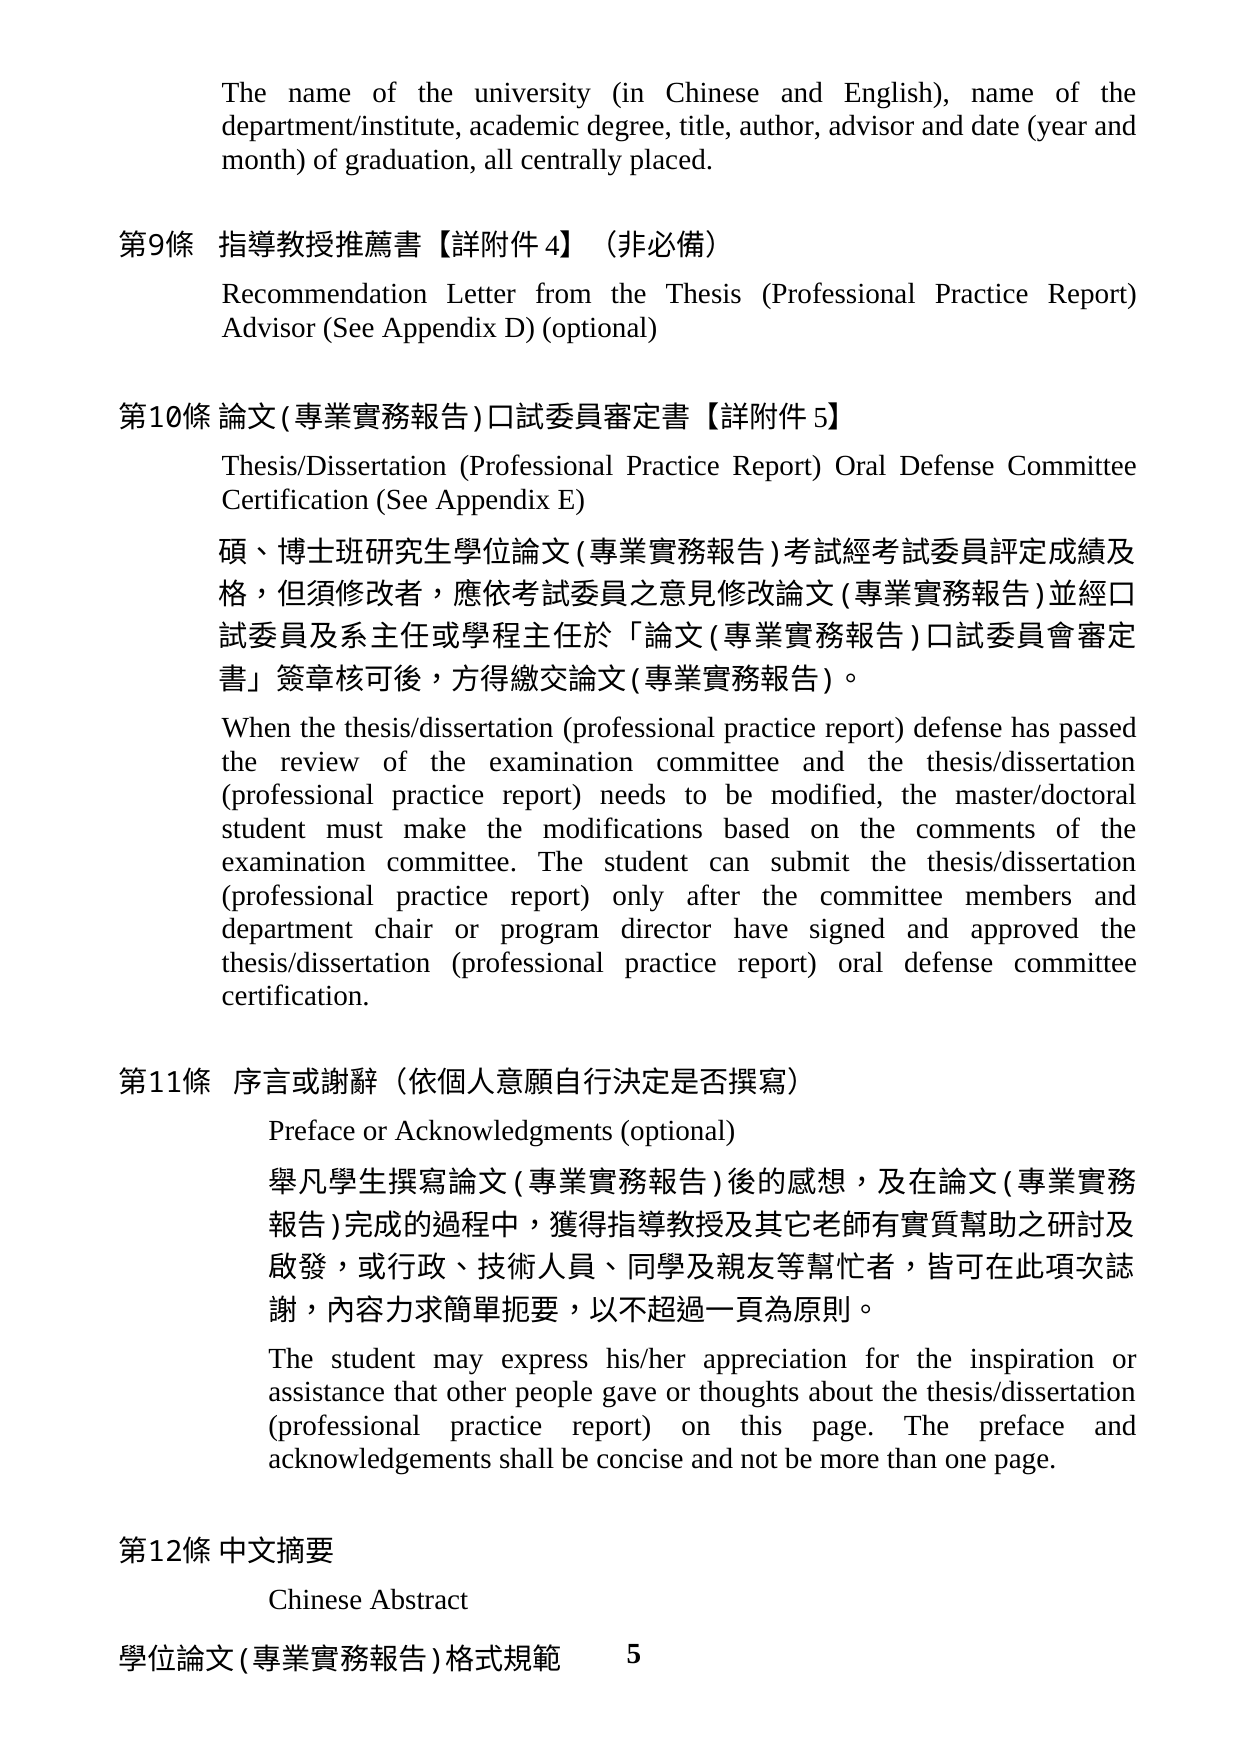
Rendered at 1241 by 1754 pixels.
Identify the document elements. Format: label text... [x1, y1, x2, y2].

list 論文(專業實務報告)口試委員審定書【詳附件5】 [118, 394, 1137, 436]
text Chinese Abstract [221, 1582, 1137, 1616]
text Recommendation Letter from the Thesis (Professional Practice Report) Advisor (See Appendix D) (optional) [221, 277, 1137, 344]
list 指導教授推薦書【詳附件4】（非必備） [118, 222, 1137, 264]
list 中文摘要 [118, 1527, 1137, 1570]
list 序言或謝辭（依個人意願自行決定是否撰寫） [118, 1058, 1137, 1101]
text The name of the university (in Chinese and English), name of the department/institute, academic degree, title, author, advisor and date (year and month) of graduation, all centrally placed. [221, 75, 1137, 176]
text 舉凡學生撰寫論文(專業實務報告)後的感想，及在論文(專業實務報告)完成的過程中，獲得指導教授及其它老師有實質幫助之研討及啟發，或行政、技術人員、同學及親友等幫忙者，皆可在此項次誌謝，內容力求簡單扼要，以不超過一頁為原則。 [268, 1159, 1137, 1328]
text Preface or Acknowledgments (optional) [221, 1113, 1137, 1147]
text Thesis/Dissertation (Professional Practice Report) Oral Defense Committee Certification (See Appendix E) [221, 448, 1137, 516]
text 碩、博士班研究生學位論文(專業實務報告)考試經考試委員評定成績及格，但須修改者，應依考試委員之意見修改論文(專業實務報告)並經口試委員及系主任或學程主任於「論文(專業實務報告)口試委員會審定書」簽章核可後，方得繳交論文(專業實務報告)。 [218, 528, 1137, 698]
text When the thesis/dissertation (professional practice report) defense has passed the review of the examination committee and the thesis/dissertation (professional practice report) needs to be modified, the master/doctoral student must make the modifications based on the comments of the examination committee. The student can submit the thesis/dissertation (professional practice report) only after the committee members and department chair or program director have signed and approved the thesis/dissertation (professional practice report) oral defense committee certification. [221, 710, 1137, 1012]
text The student may express his/her appreciation for the inspiration or assistance that other people gave or thoughts about the thesis/dissertation (professional practice report) on this page. The preface and acknowledgements shall be concise and not be more than one page. [268, 1341, 1137, 1475]
